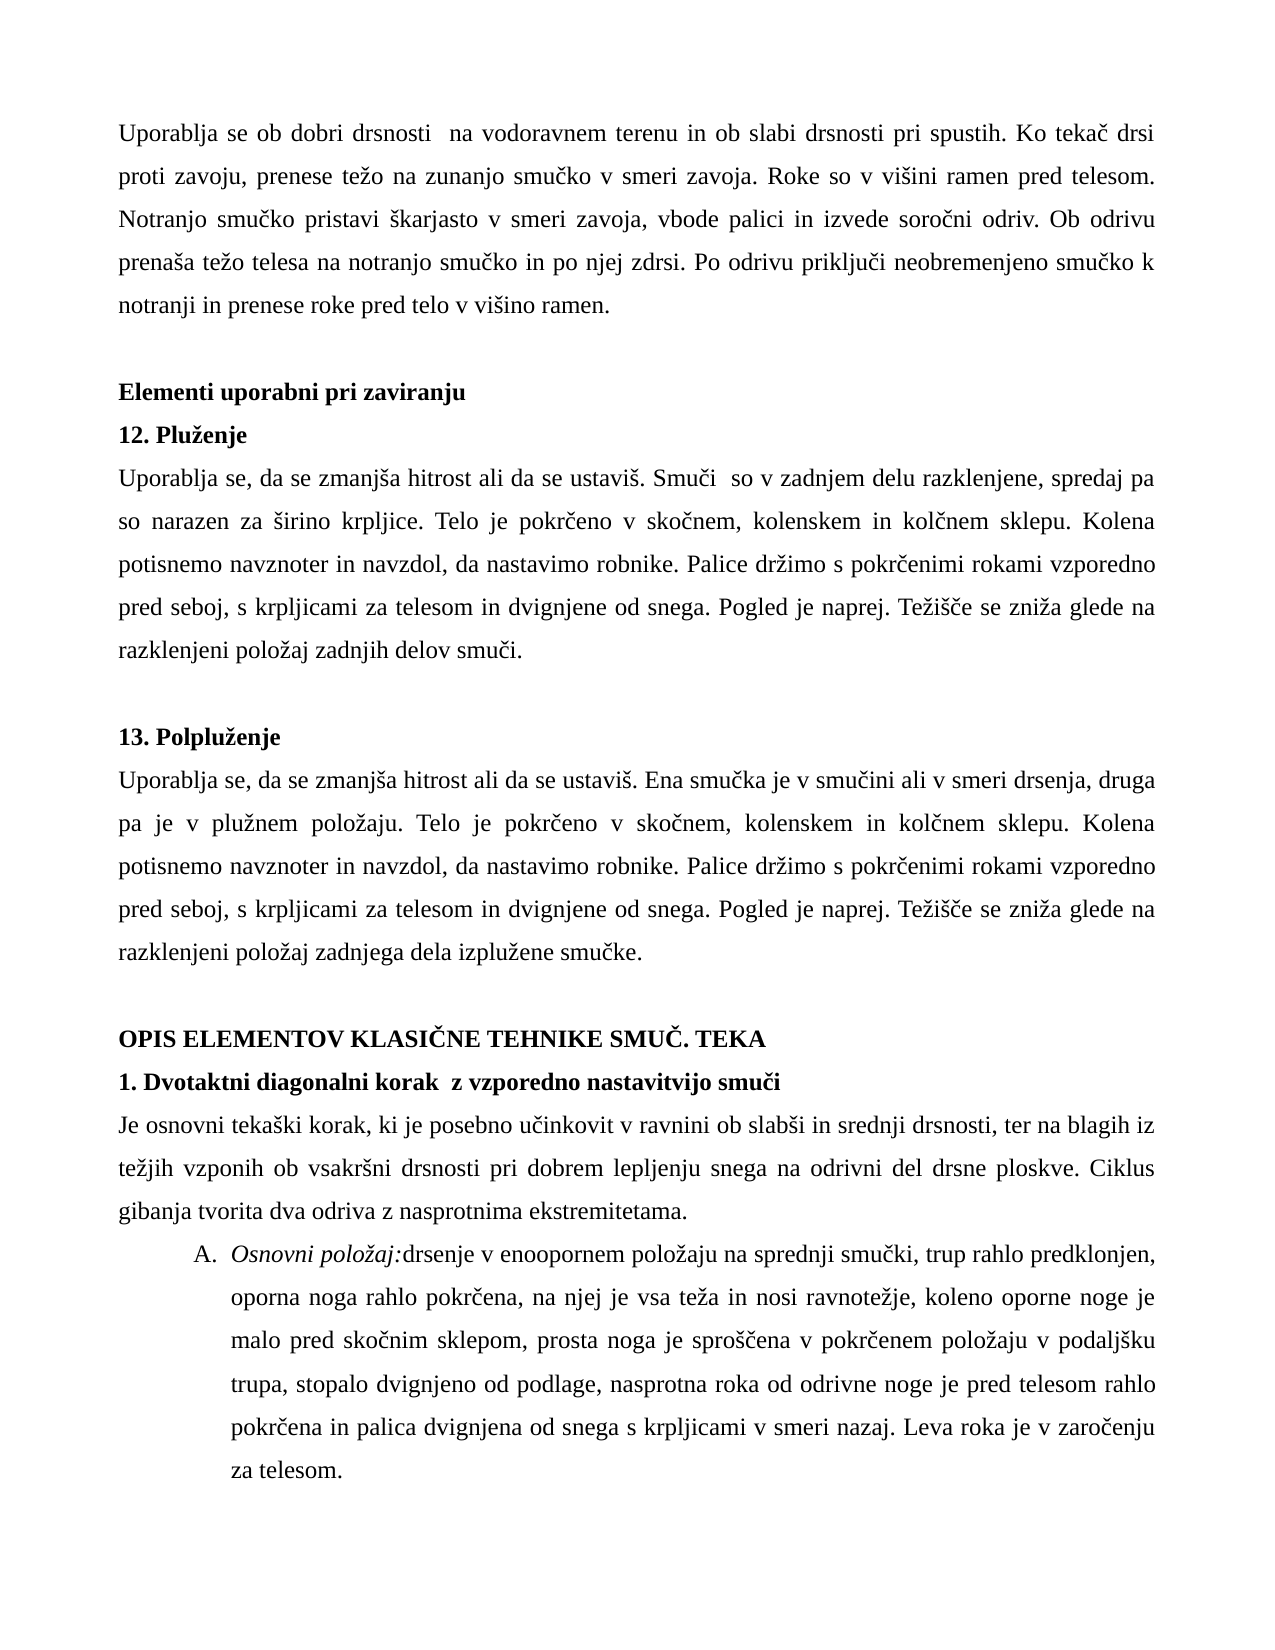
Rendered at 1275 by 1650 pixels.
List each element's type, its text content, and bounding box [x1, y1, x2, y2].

text Uporablja se ob dobri drsnosti na vodoravnem terenu in ob slabi drsnosti pri spustih. Ko tekač drsi proti zavoju, prenese težo na zunanjo smučko v smeri zavoja. Roke so v višini ramen pred telesom. Notranjo smučko pristavi škarjasto v smeri zavoja, vbode palici in izvede soročni odriv. Ob odrivu prenaša težo telesa na notranjo smučko in po njej zdrsi. Po odrivu priključi neobremenjeno smučko k notranji in prenese roke pred telo v višino ramen. [118, 118, 1157, 319]
list Osnovni položaj:drsenje v enoopornem položaju na sprednji smučki, trup rahlo predklonjen, oporna noga rahlo pokrčena, na njej je vsa teža in nosi ravnotežje, koleno oporne noge je malo pred skočnim sklepom, prosta noga je sproščena v pokrčenem položaju v podaljšku trupa, stopalo dvignjeno od podlage, nasprotna roka od odrivne noge je pred telesom rahlo pokrčena in palica dvignjena od snega s krpljicami v smeri nazaj. Leva roka je v zaročenju za telesom. [193, 1239, 1157, 1484]
text Elementi uporabni pri zaviranju [118, 377, 1157, 406]
text OPIS ELEMENTOV KLASIČNE TEHNIKE SMUČ. TEKA [118, 1024, 1157, 1052]
text 13. Polpluženje [118, 722, 1157, 751]
text 12. Pluženje [118, 420, 1157, 449]
text Uporablja se, da se zmanjša hitrost ali da se ustaviš. Ena smučka je v smučini ali v smeri drsenja, druga pa je v plužnem položaju. Telo je pokrčeno v skočnem, kolenskem in kolčnem sklepu. Kolena potisnemo navznoter in navzdol, da nastavimo robnike. Palice držimo s pokrčenimi rokami vzporedno pred seboj, s krpljicami za telesom in dvignjene od snega. Pogled je naprej. Težišče se zniža glede na razklenjeni položaj zadnjega dela izplužene smučke. [118, 765, 1157, 966]
text Je osnovni tekaški korak, ki je posebno učinkovit v ravnini ob slabši in srednji drsnosti, ter na blagih iz težjih vzponih ob vsakršni drsnosti pri dobrem lepljenju snega na odrivni del drsne ploskve. Ciklus gibanja tvorita dva odriva z nasprotnima ekstremitetama. [118, 1110, 1157, 1225]
text 1. Dvotaktni diagonalni korak z vzporedno nastavitvijo smuči [118, 1067, 1157, 1096]
text Uporablja se, da se zmanjša hitrost ali da se ustaviš. Smuči so v zadnjem delu razklenjene, spredaj pa so narazen za širino krpljice. Telo je pokrčeno v skočnem, kolenskem in kolčnem sklepu. Kolena potisnemo navznoter in navzdol, da nastavimo robnike. Palice držimo s pokrčenimi rokami vzporedno pred seboj, s krpljicami za telesom in dvignjene od snega. Pogled je naprej. Težišče se zniža glede na razklenjeni položaj zadnjih delov smuči. [118, 463, 1157, 664]
